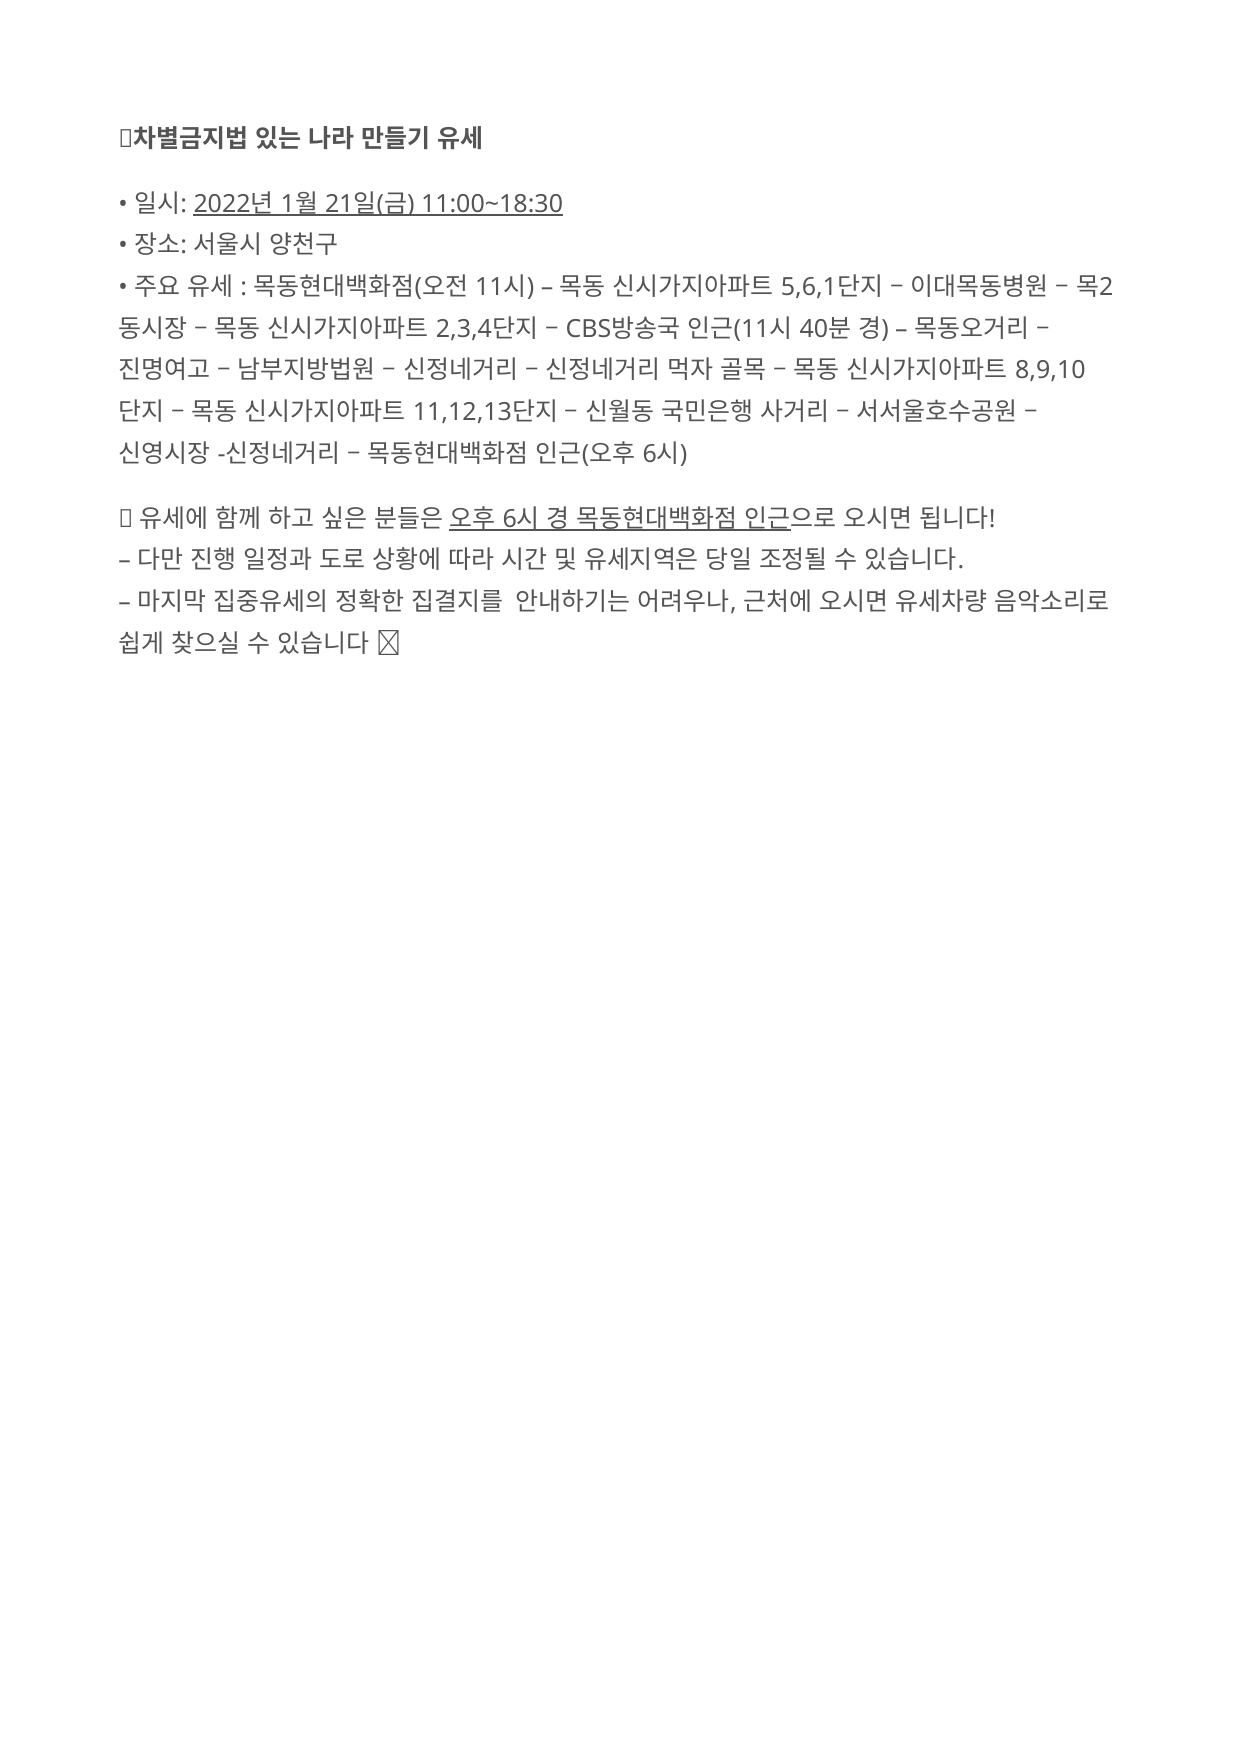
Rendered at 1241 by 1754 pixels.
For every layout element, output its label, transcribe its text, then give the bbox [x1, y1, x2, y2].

text • 일시: 2022년 1월 21일(금) 11:00~18:30 • 장소: 서울시 양천구 • 주요 유세 : 목동현대백화점(오전 11시) – 목동 신시가지아파트 5,6,1단지 – 이대목동병원 – 목2동시장 – 목동 신시가지아파트 2,3,4단지 – CBS방송국 인근(11시 40분 경) – 목동오거리 – 진명여고 – 남부지방법원 – 신정네거리 – 신정네거리 먹자 골목 – 목동 신시가지아파트 8,9,10단지 – 목동 신시가지아파트 11,12,13단지 – 신월동 국민은행 사거리 – 서서울호수공원 – 신영시장 -신정네거리 – 목동현대백화점 인근(오후 6시) [118, 183, 1122, 469]
text 🎈차별금지법 있는 나라 만들기 유세 [118, 118, 1122, 154]
text ✨ 유세에 함께 하고 싶은 분들은 오후 6시 경 목동현대백화점 인근으로 오시면 됩니다! – 다만 진행 일정과 도로 상황에 따라 시간 및 유세지역은 당일 조정될 수 있습니다. – 마지막 집중유세의 정확한 집결지를 안내하기는 어려우나, 근처에 오시면 유세차량 음악소리로 쉽게 찾으실 수 있습니다 🙂 [118, 498, 1122, 659]
